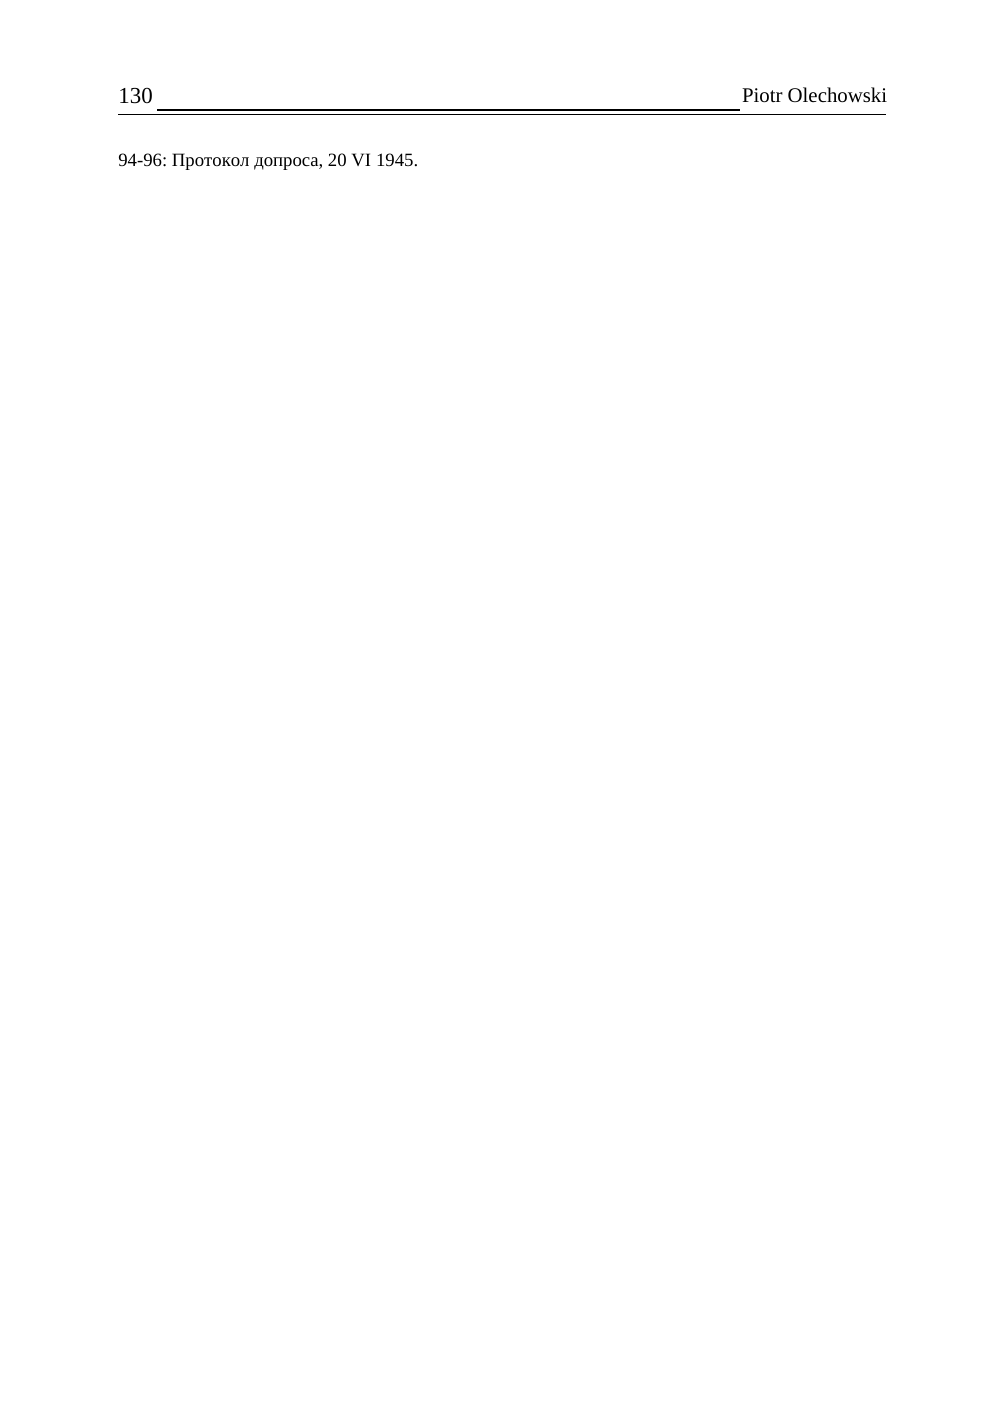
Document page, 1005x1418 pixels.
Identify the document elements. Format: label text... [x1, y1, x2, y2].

text 94-96: Протокол допроса, 20 VI 1945. [118, 150, 886, 171]
